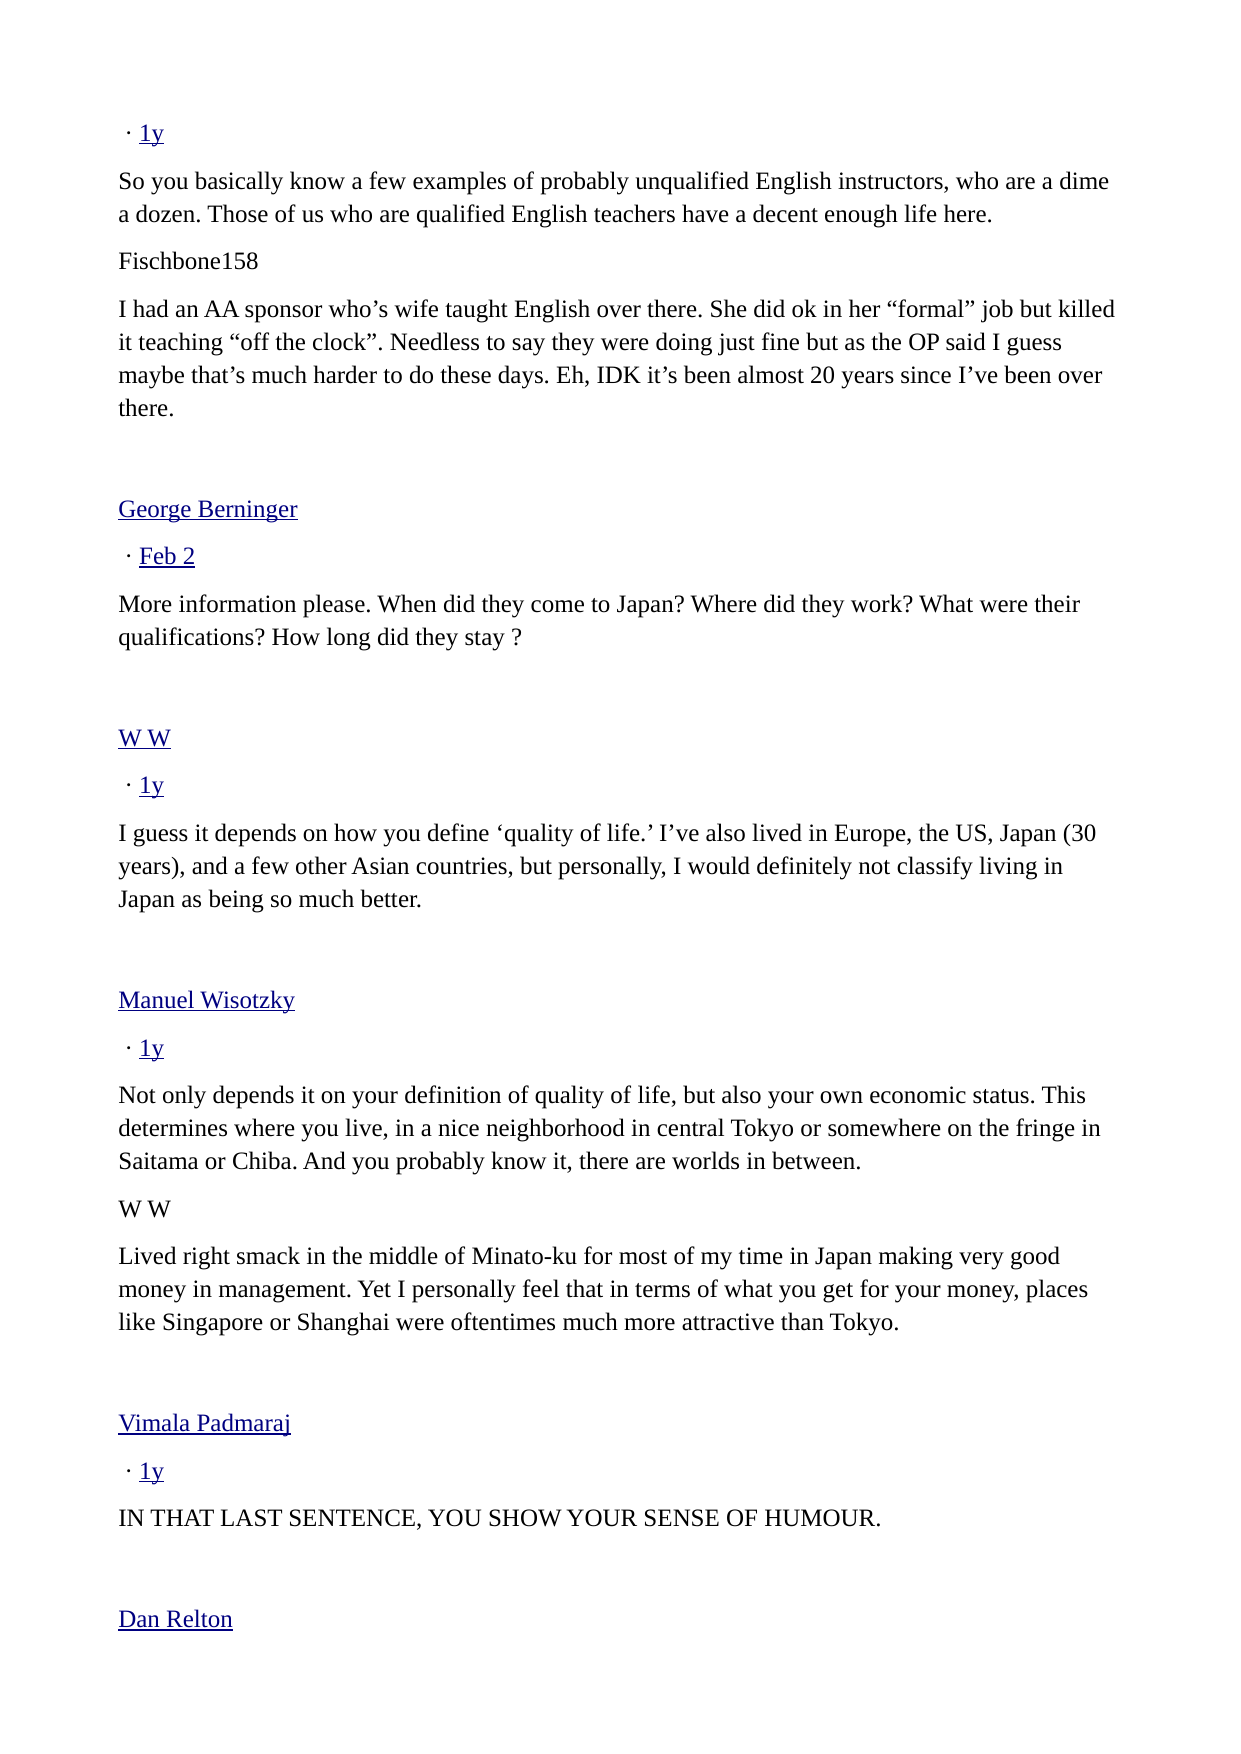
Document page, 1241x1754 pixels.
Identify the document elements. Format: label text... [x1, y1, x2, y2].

text W W [118, 723, 1122, 752]
text George Berninger [118, 494, 1122, 523]
text I guess it depends on how you define ‘quality of life.’ I’ve also lived in Europe, the US, Japan (30 years), and a few other Asian countries, but personally, I would definitely not classify living in Japan as being so much better. [118, 818, 1122, 913]
text So you basically know a few examples of probably unqualified English instructors, who are a dime a dozen. Those of us who are qualified English teachers have a decent enough life here. [118, 166, 1122, 227]
text · 1y [118, 1456, 1122, 1485]
text · 1y [118, 1033, 1122, 1061]
text IN THAT LAST SENTENCE, YOU SHOW YOUR SENSE OF HUMOUR. [118, 1503, 1122, 1532]
text · Feb 2 [118, 541, 1122, 570]
text Fischbone158 [118, 246, 1122, 275]
text · 1y [118, 771, 1122, 799]
text · 1y [118, 118, 1122, 147]
text Not only depends it on your definition of quality of life, but also your own economic status. This determines where you live, in a nice neighborhood in central Tokyo or somewhere on the fringe in Saitama or Chiba. And you probably know it, there are worlds in between. [118, 1080, 1122, 1175]
text W W [118, 1194, 1122, 1223]
text Vimala Padmaraj [118, 1408, 1122, 1437]
text I had an AA sponsor who’s wife taught English over there. She did ok in her “formal” job but killed it teaching “off the clock”. Needless to say they were doing just fine but as the OP said I guess maybe that’s much harder to do these days. Eh, IDK it’s been almost 20 years since I’ve been over there. [118, 294, 1122, 422]
text Manuel Wisotzky [118, 985, 1122, 1014]
text Lived right smack in the middle of Minato-ku for most of my time in Japan making very good money in management. Yet I personally feel that in terms of what you get for your money, places like Singapore or Shanghai were oftentimes much more attractive than Tokyo. [118, 1241, 1122, 1336]
text More information please. When did they come to Japan? Where did they work? What were their qualifications? How long did they stay ? [118, 589, 1122, 651]
text Dan Relton [118, 1604, 1122, 1633]
